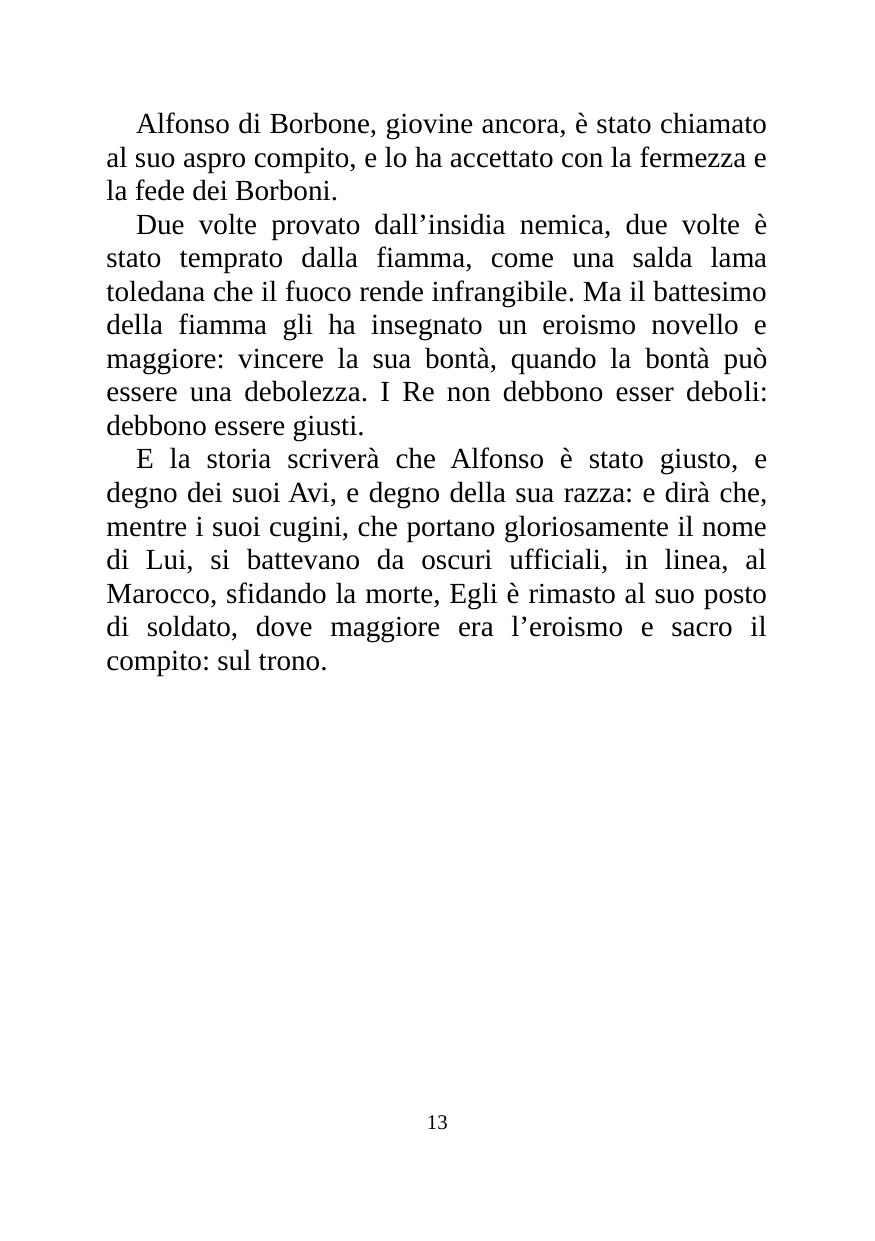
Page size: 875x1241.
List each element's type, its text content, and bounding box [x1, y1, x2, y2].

text Due volte provato dall’insidia nemica, due volte è stato temprato dalla fiamma, come una salda lama toledana che il fuoco rende infrangibile. Ma il battesimo della fiamma gli ha insegnato un eroismo novello e maggiore: vincere la sua bontà, quando la bontà può essere una debolezza. I Re non debbono esser deboli: debbono essere giusti. [106, 207, 768, 442]
text E la storia scriverà che Alfonso è stato giusto, e degno dei suoi Avi, e degno della sua razza: e dirà che, mentre i suoi cugini, che portano gloriosamente il nome di Lui, si battevano da oscuri ufficiali, in linea, al Marocco, sfidando la morte, Egli è rimasto al suo posto di soldato, dove maggiore era l’eroismo e sacro il compito: sul trono. [106, 442, 768, 676]
text Alfonso di Borbone, giovine ancora, è stato chiamato al suo aspro compito, e lo ha accettato con la fermezza e la fede dei Borboni. [106, 106, 768, 207]
